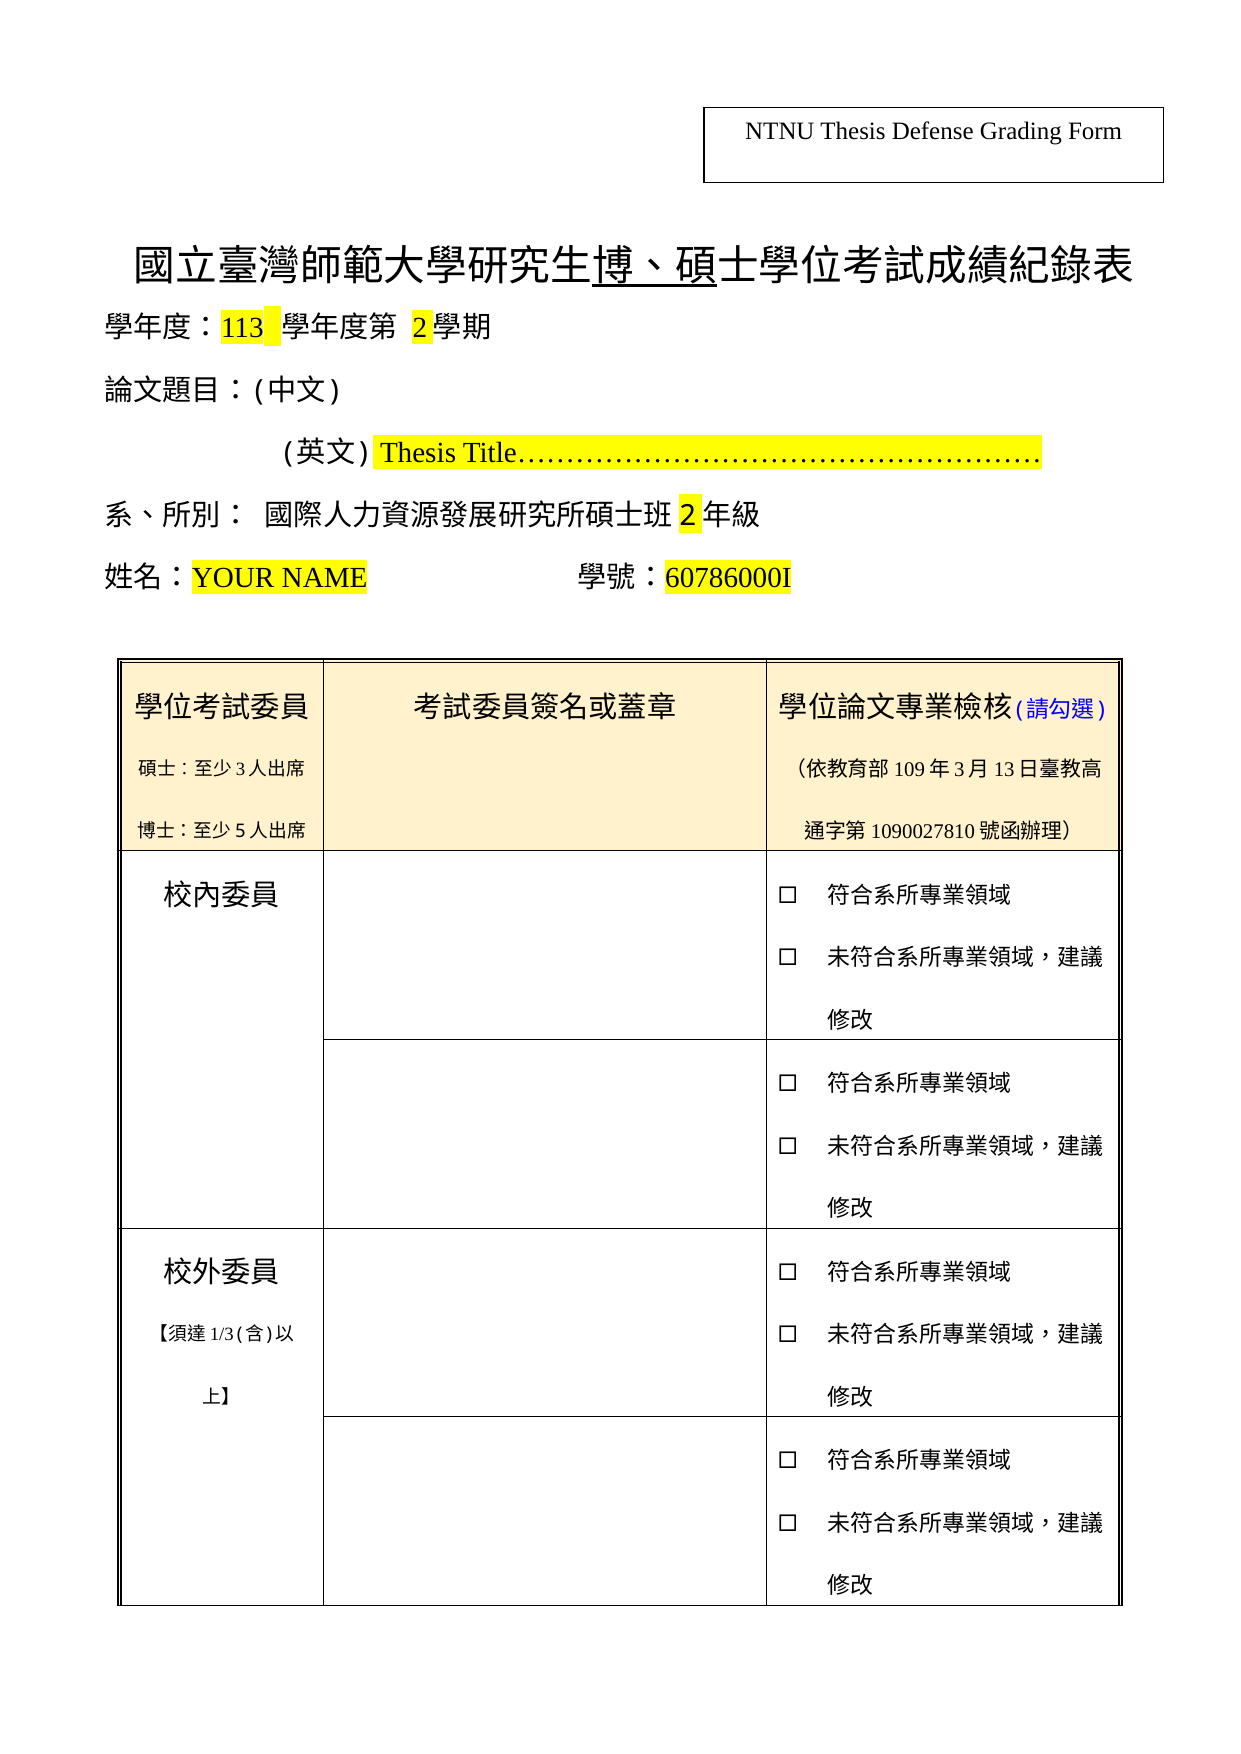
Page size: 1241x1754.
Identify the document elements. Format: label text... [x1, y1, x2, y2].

table_cell [324, 1040, 766, 1227]
table_header 學位論文專業檢核(請勾選) （依教育部109年3月13日臺教高通字第1090027810號函辦理） [767, 663, 1118, 850]
text 學年度：113 學年度第 2學期 [75, 283, 1165, 346]
table_cell [324, 1229, 766, 1416]
text NTNU Thesis Defense Grading Form [720, 116, 1147, 144]
table_cell 校外委員 【須達1/3(含)以上】 [122, 1229, 323, 1604]
text (英文) Thesis Title……………………………………………… [75, 408, 1165, 471]
text 國立臺灣師範大學研究生博、碩士學位考試成績紀錄表 [75, 221, 1165, 283]
table_header 考試委員簽名或蓋章 [324, 663, 766, 850]
table_cell 符合系所專業領域 未符合系所專業領域，建議修改 [767, 851, 1118, 1039]
text 姓名：YOUR NAME 學號：60786000I [75, 533, 1165, 596]
table_cell 符合系所專業領域 未符合系所專業領域，建議修改 [767, 1040, 1118, 1227]
table_cell 符合系所專業領域 未符合系所專業領域，建議修改 [767, 1229, 1118, 1416]
table_cell [324, 1417, 766, 1604]
table_cell 符合系所專業領域 未符合系所專業領域，建議修改 [767, 1417, 1118, 1604]
table_cell 校內委員 [122, 851, 323, 1227]
text 系、所別： 國際人力資源發展研究所碩士班2年級 [75, 471, 1165, 533]
text 論文題目：(中文) [75, 346, 1165, 408]
table_cell [324, 851, 766, 1039]
table_header 學位考試委員碩士：至少3人出席 博士：至少5人出席 [122, 663, 323, 850]
